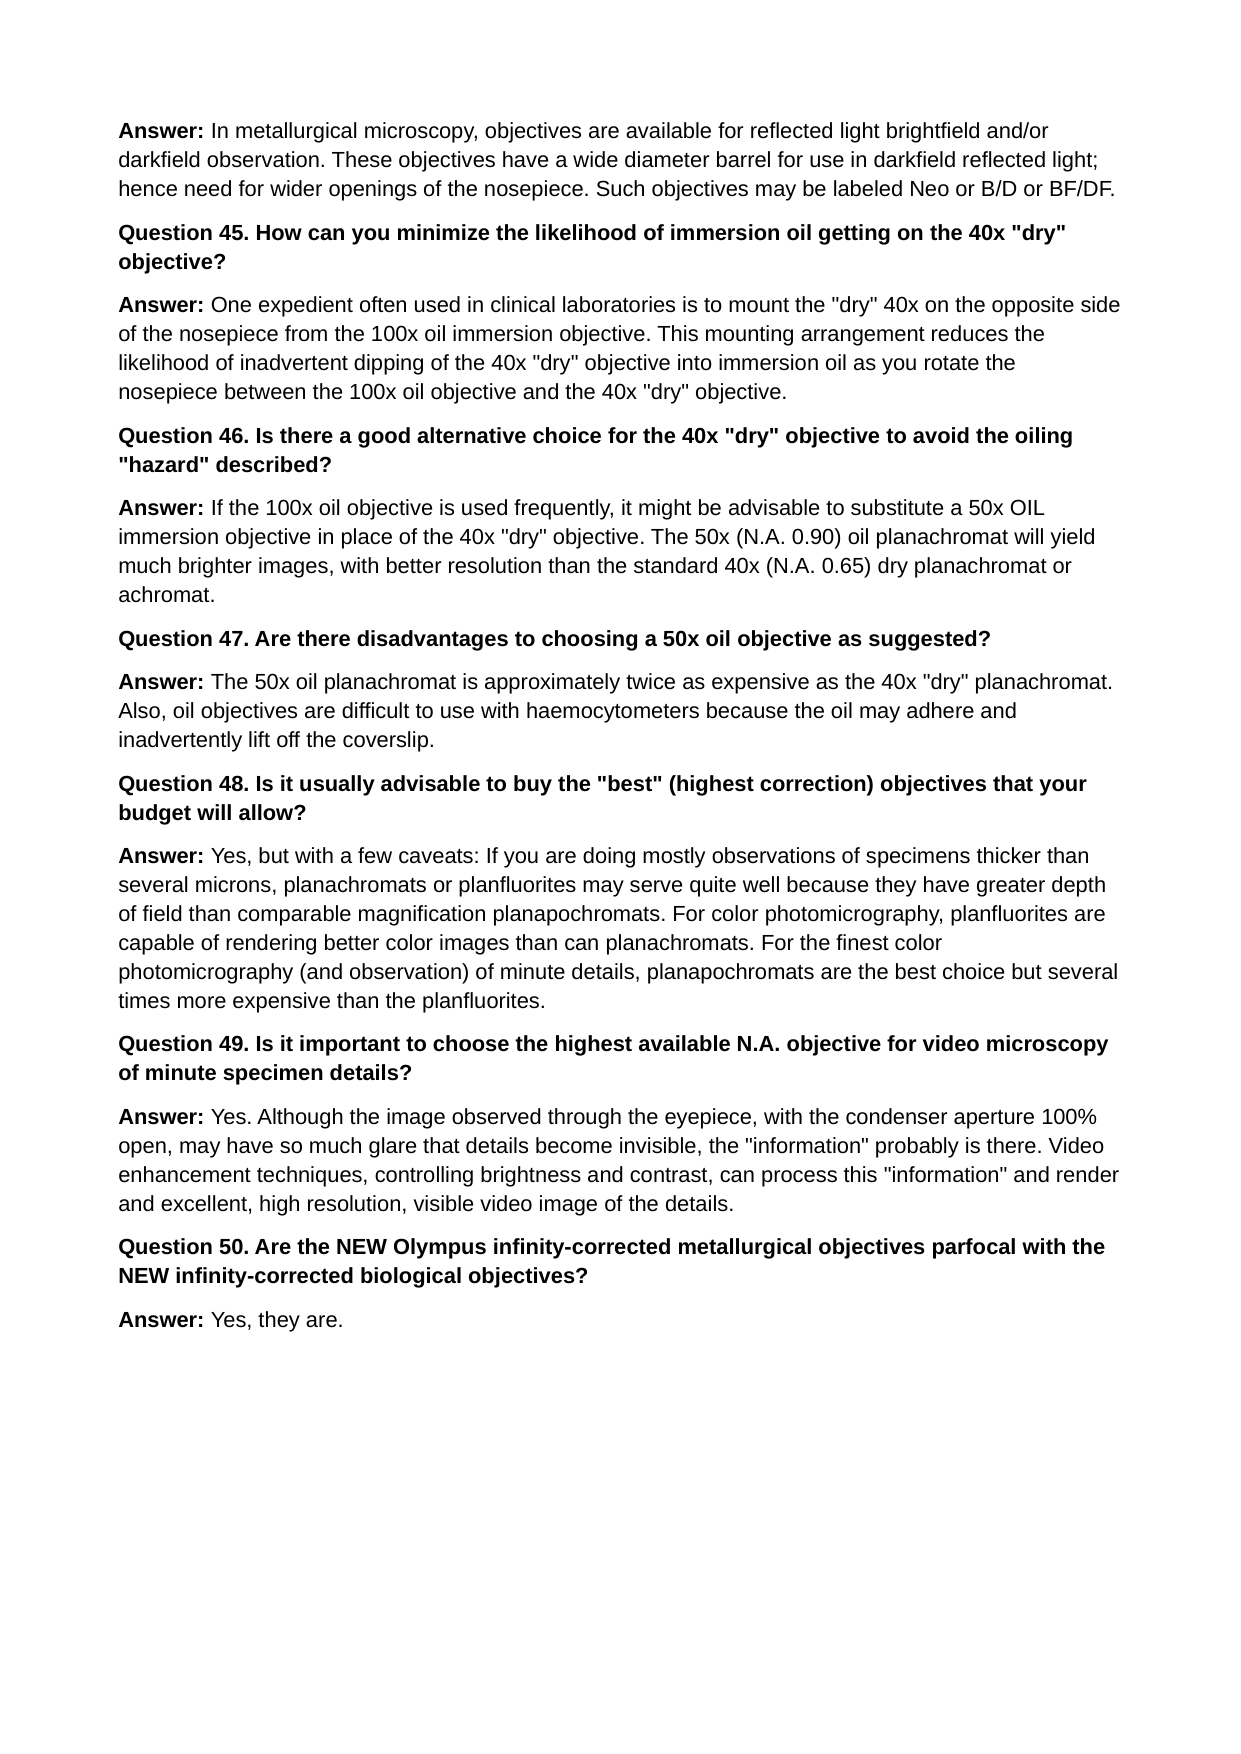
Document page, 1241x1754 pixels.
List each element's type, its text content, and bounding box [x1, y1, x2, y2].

text Answer: The 50x oil planachromat is approximately twice as expensive as the 40x "dry" planachromat. Also, oil objectives are difficult to use with haemocytometers because the oil may adhere and inadvertently lift off the coverslip. [118, 669, 1122, 752]
text Question 49. Is it important to choose the highest available N.A. objective for video microscopy of minute specimen details? [118, 1031, 1122, 1085]
text Question 47. Are there disadvantages to choosing a 50x oil objective as suggested? [118, 625, 1122, 651]
text Question 48. Is it usually advisable to buy the "best" (highest correction) objectives that your budget will allow? [118, 770, 1122, 824]
text Answer: Yes, but with a few caveats: If you are doing mostly observations of specimens thicker than several microns, planachromats or planfluorites may serve quite well because they have greater depth of field than comparable magnification planapochromats. For color photomicrography, planfluorites are capable of rendering better color images than can planachromats. For the finest color photomicrography (and observation) of minute details, planapochromats are the best choice but several times more expensive than the planfluorites. [118, 843, 1122, 1013]
text Answer: In metallurgical microscopy, objectives are available for reflected light brightfield and/or darkfield observation. These objectives have a wide diameter barrel for use in darkfield reflected light; hence need for wider openings of the nosepiece. Such objectives may be labeled Neo or B/D or BF/DF. [118, 118, 1122, 201]
text Question 50. Are the NEW Olympus infinity-corrected metallurgical objectives parfocal with the NEW infinity-corrected biological objectives? [118, 1234, 1122, 1288]
text Answer: Yes. Although the image observed through the eyepiece, with the condenser aperture 100% open, may have so much glare that details become invisible, the "information" probably is there. Video enhancement techniques, controlling brightness and contrast, can process this "information" and render and excellent, high resolution, visible video image of the details. [118, 1104, 1122, 1216]
text Answer: One expedient often used in clinical laboratories is to mount the "dry" 40x on the opposite side of the nosepiece from the 100x oil immersion objective. This mounting arrangement reduces the likelihood of inadvertent dipping of the 40x "dry" objective into immersion oil as you rotate the nosepiece between the 100x oil objective and the 40x "dry" objective. [118, 292, 1122, 404]
text Question 46. Is there a good alternative choice for the 40x "dry" objective to avoid the oiling "hazard" described? [118, 422, 1122, 477]
text Answer: If the 100x oil objective is used frequently, it might be advisable to substitute a 50x OIL immersion objective in place of the 40x "dry" objective. The 50x (N.A. 0.90) oil planachromat will yield much brighter images, with better resolution than the standard 40x (N.A. 0.65) dry planachromat or achromat. [118, 495, 1122, 607]
text Question 45. How can you minimize the likelihood of immersion oil getting on the 40x "dry" objective? [118, 219, 1122, 274]
text Answer: Yes, they are. [118, 1307, 1122, 1332]
